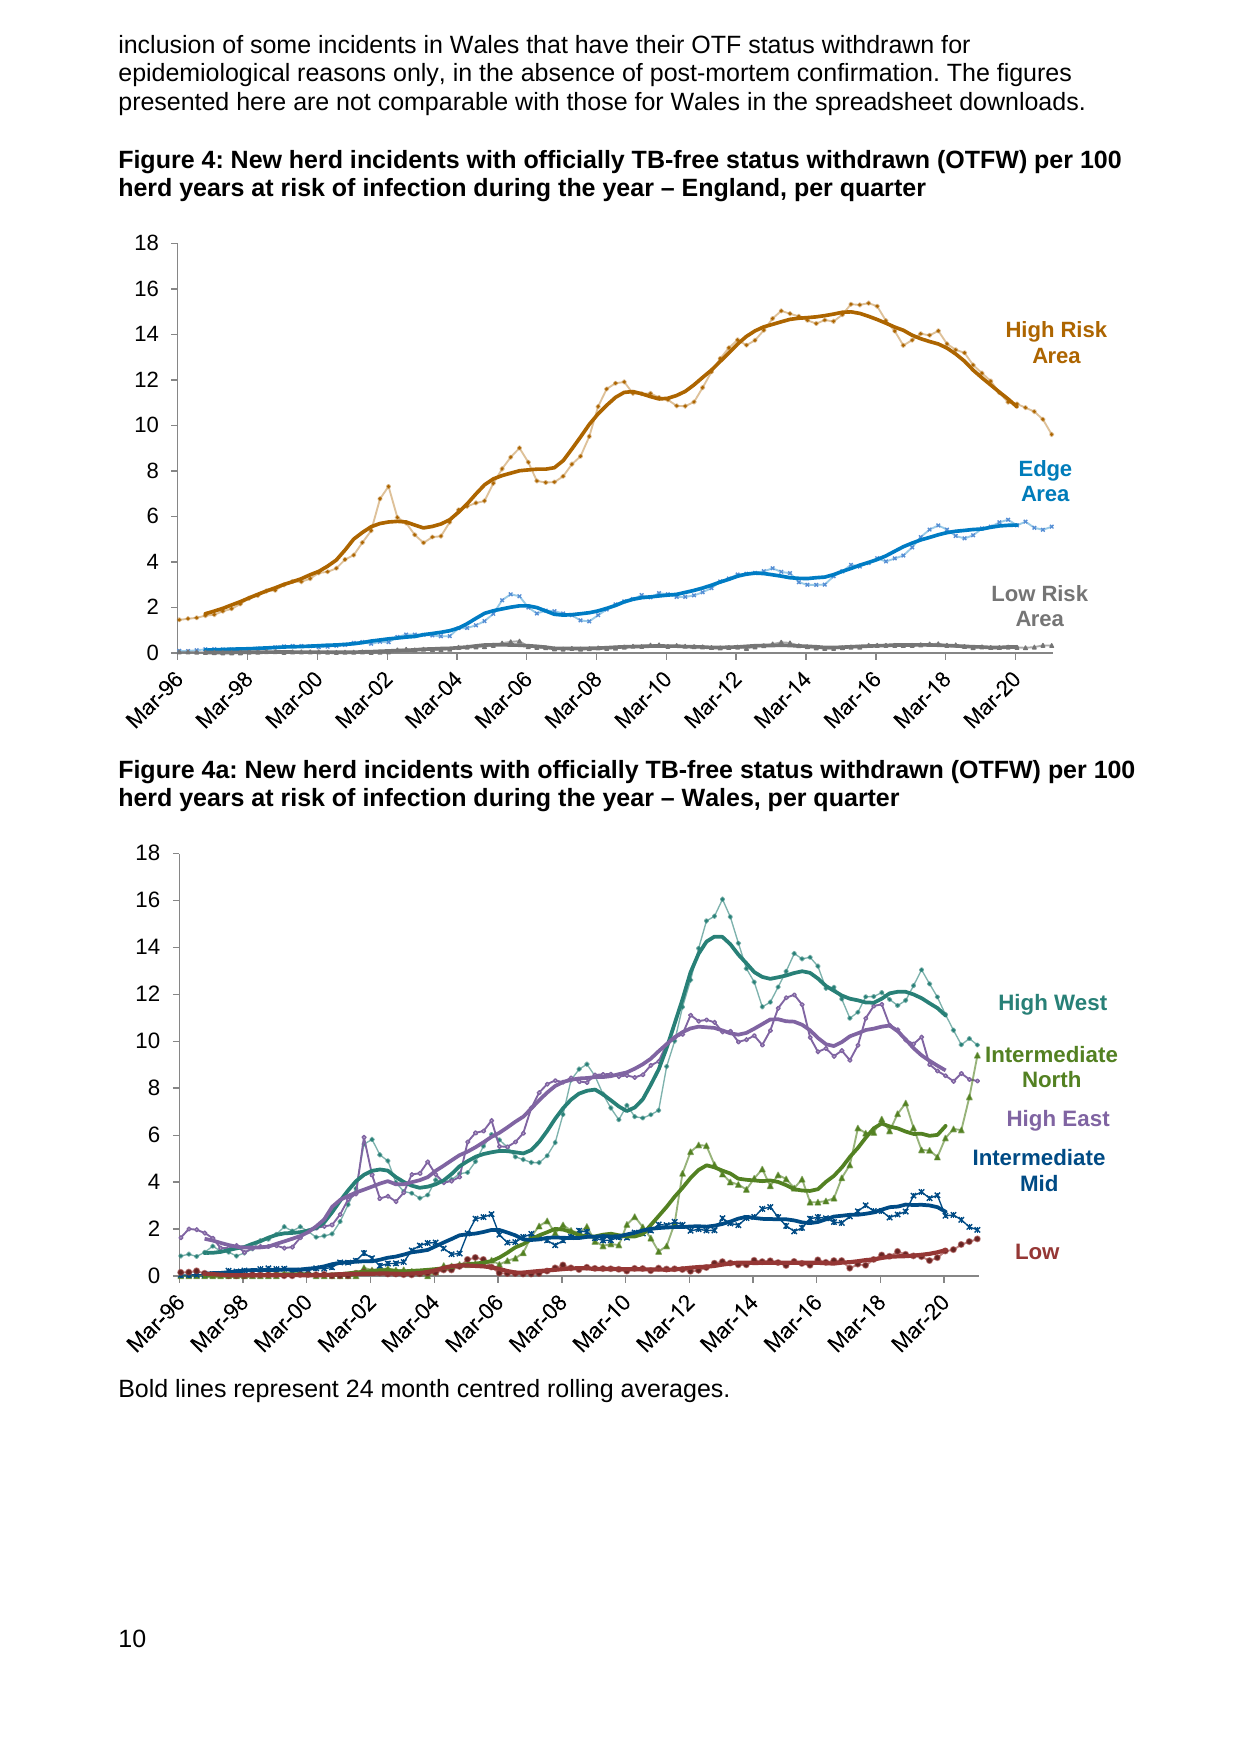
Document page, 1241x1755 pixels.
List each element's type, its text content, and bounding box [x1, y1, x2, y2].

subtitle Figure 4: New herd incidents with officially TB-free status withdrawn (OTFW) per 100 herd years at risk of infection during the year – England, per quarter [118, 144, 1137, 202]
text inclusion of some incidents in Wales that have their OTF status withdrawn for epidemiological reasons only, in the absence of post-mortem confirmation. The figures presented here are not comparable with those for Wales in the spreadsheet downloads. [118, 29, 1137, 116]
text Bold lines represent 24 month centred rolling averages. [118, 1374, 1137, 1402]
subtitle Figure 4a: New herd incidents with officially TB-free status withdrawn (OTFW) per 100 herd years at risk of infection during the year – Wales, per quarter [118, 755, 1137, 812]
